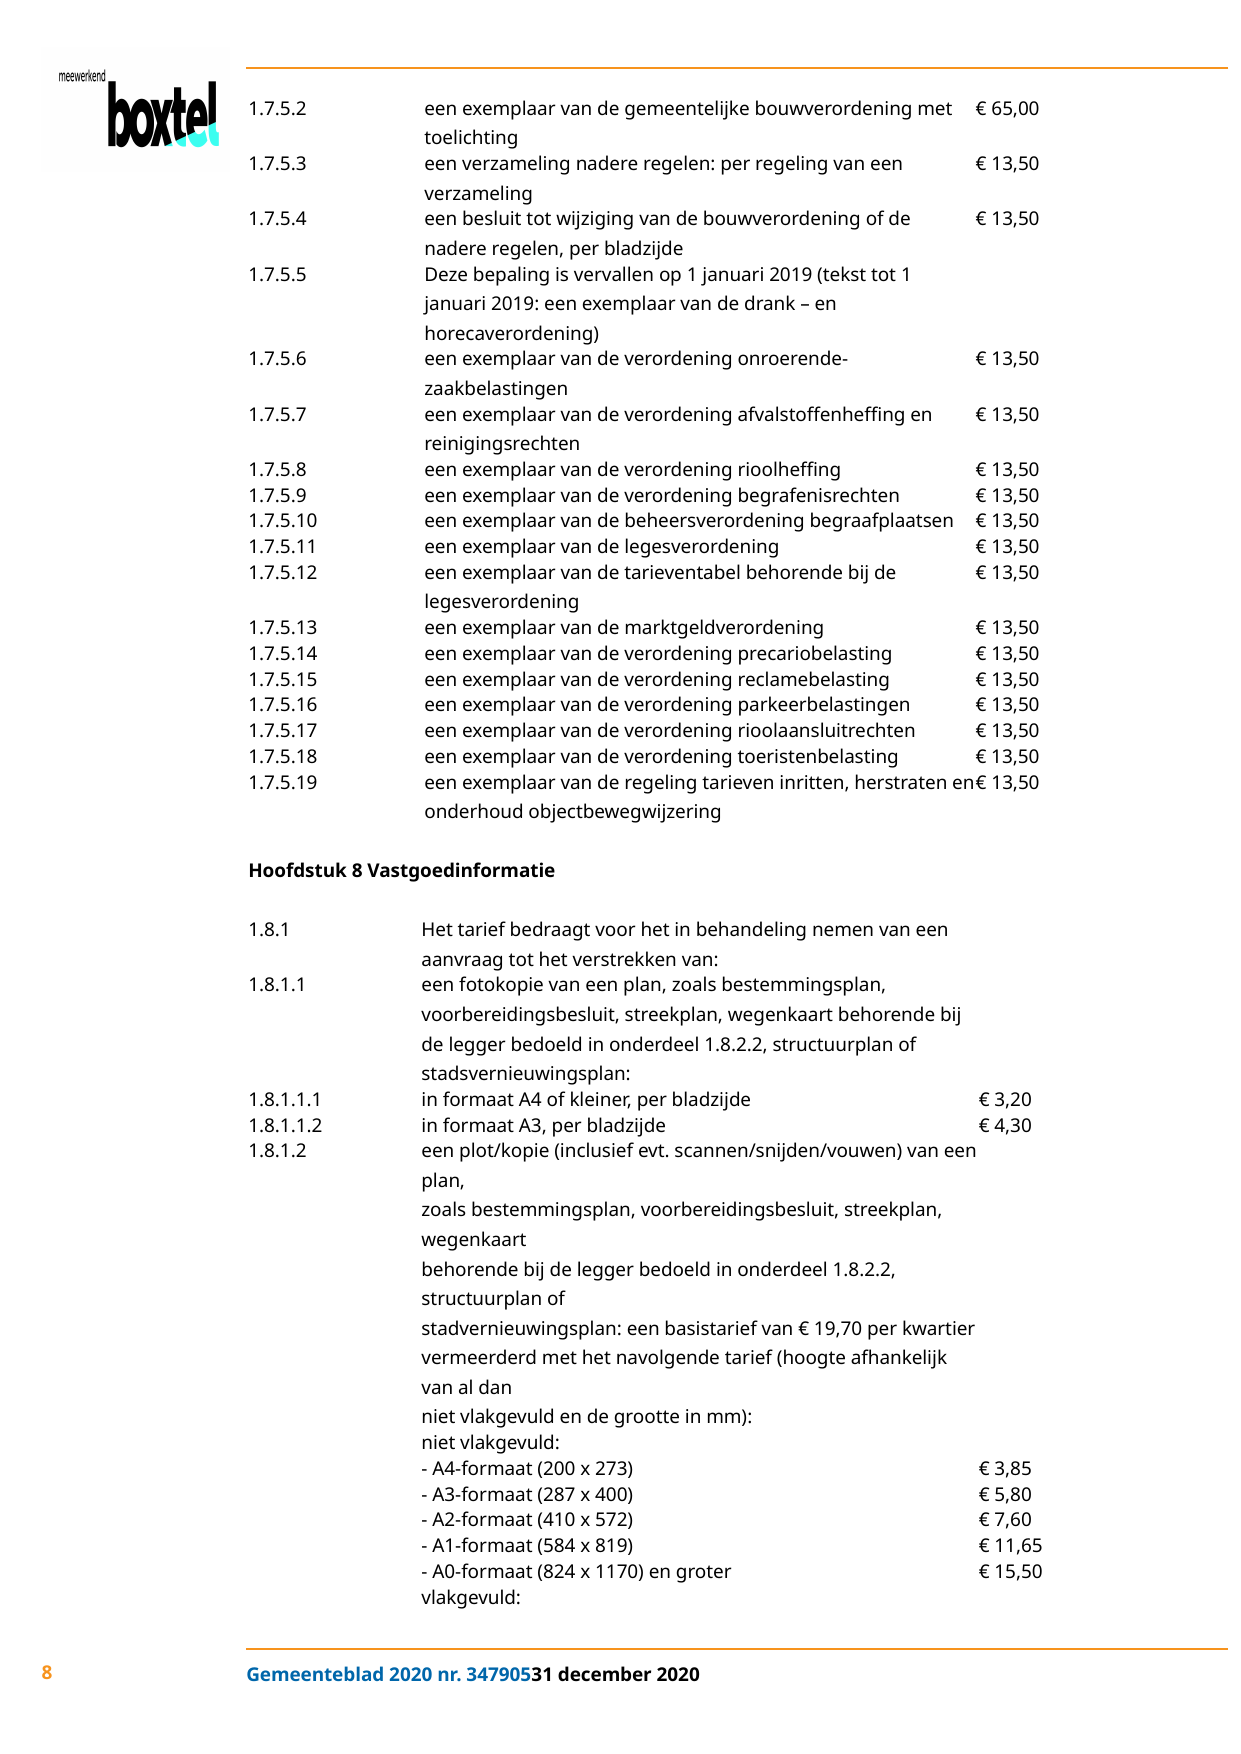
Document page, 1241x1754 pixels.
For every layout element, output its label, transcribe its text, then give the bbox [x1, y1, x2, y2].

table_cell [979, 1430, 1152, 1455]
table_cell € 65,00 [975, 95, 1152, 150]
table_cell Deze bepaling is vervallen op 1 januari 2019 (tekst tot 1 januari 2019: een exemplaar van de drank – en horecaverordening) [424, 261, 975, 346]
table_cell 1.7.5.3 [248, 150, 424, 205]
table_cell een exemplaar van de beheersverordening begraafplaatsen [424, 508, 975, 533]
table_cell € 11,65 [979, 1533, 1152, 1558]
table_cell [979, 972, 1152, 1086]
table_cell een plot/kopie (inclusief evt. scannen/snijden/vouwen) van een plan, zoals bestemmingsplan, voorbereidingsbesluit, streekplan, wegenkaart behorende bij de legger bedoeld in onderdeel 1.8.2.2, structuurplan of stadvernieuwingsplan: een basistarief van € 19,70 per kwartier vermeerderd met het navolgende tarief (hoogte afhankelijk van al dan niet vlakgevuld en de grootte in mm): [421, 1138, 978, 1429]
table_cell € 13,50 [975, 769, 1152, 824]
table_cell € 13,50 [975, 508, 1152, 533]
table_cell [979, 1584, 1152, 1609]
table_cell - A1-formaat (584 x 819) [421, 1533, 978, 1558]
table_cell een exemplaar van de verordening rioolaansluitrechten [424, 718, 975, 743]
table_cell een exemplaar van de verordening begrafenisrechten [424, 482, 975, 508]
table_cell € 3,85 [979, 1455, 1152, 1481]
table_cell € 4,30 [979, 1112, 1152, 1137]
table_cell - A4-formaat (200 x 273) [421, 1455, 978, 1481]
table_cell € 13,50 [975, 456, 1152, 482]
table_cell € 13,50 [975, 401, 1152, 456]
table_cell [979, 1138, 1152, 1429]
table_cell [975, 261, 1152, 346]
table_cell een exemplaar van de verordening onroerende-zaakbelastingen [424, 346, 975, 401]
table_cell een besluit tot wijziging van de bouwverordening of de nadere regelen, per bladzijde [424, 205, 975, 261]
table_cell [248, 1481, 421, 1507]
table_cell € 7,60 [979, 1507, 1152, 1532]
table_cell € 13,50 [975, 150, 1152, 205]
picture [41, 47, 231, 172]
table_cell 1.7.5.2 [248, 95, 424, 150]
table_cell [248, 1455, 421, 1481]
table_cell in formaat A3, per bladzijde [421, 1112, 978, 1137]
table_cell een exemplaar van de verordening rioolheffing [424, 456, 975, 482]
table_cell een exemplaar van de verordening afvalstoffenheffing en reinigingsrechten [424, 401, 975, 456]
text Hoofdstuk 8 Vastgoedinformatie [248, 857, 1152, 883]
table_cell niet vlakgevuld: [421, 1430, 978, 1455]
table_cell 1.7.5.13 [248, 615, 424, 640]
table_cell € 13,50 [975, 615, 1152, 640]
table_cell - A0-formaat (824 x 1170) en groter [421, 1558, 978, 1584]
table_cell 1.8.1.1 [248, 972, 421, 1086]
table_cell € 13,50 [975, 692, 1152, 717]
table_cell € 13,50 [975, 346, 1152, 401]
table_cell - A3-formaat (287 x 400) [421, 1481, 978, 1507]
table_cell 1.7.5.19 [248, 769, 424, 824]
table_cell € 13,50 [975, 534, 1152, 559]
table_cell een exemplaar van de marktgeldverordening [424, 615, 975, 640]
table_cell 1.7.5.6 [248, 346, 424, 401]
table_cell € 5,80 [979, 1481, 1152, 1507]
table_cell [248, 1558, 421, 1584]
table_cell een exemplaar van de verordening reclamebelasting [424, 666, 975, 692]
table_cell 1.7.5.7 [248, 401, 424, 456]
table_cell 1.7.5.5 [248, 261, 424, 346]
table_cell € 13,50 [975, 640, 1152, 666]
table_cell 1.7.5.8 [248, 456, 424, 482]
table_cell 1.7.5.12 [248, 559, 424, 614]
table_cell 1.8.1.2 [248, 1138, 421, 1429]
table_cell een exemplaar van de verordening parkeerbelastingen [424, 692, 975, 717]
table_cell een exemplaar van de verordening precariobelasting [424, 640, 975, 666]
table_cell vlakgevuld: [421, 1584, 978, 1609]
table_cell een exemplaar van de regeling tarieven inritten, herstraten en onderhoud objectbewegwijzering [424, 769, 975, 824]
table_cell 1.7.5.11 [248, 534, 424, 559]
table_cell 1.8.1.1.1 [248, 1086, 421, 1112]
table_cell een exemplaar van de gemeentelijke bouwverordening met toelichting [424, 95, 975, 150]
table_cell - A2-formaat (410 x 572) [421, 1507, 978, 1532]
table_cell een exemplaar van de verordening toeristenbelasting [424, 743, 975, 769]
table_cell [248, 1533, 421, 1558]
table_cell € 13,50 [975, 718, 1152, 743]
table_cell een fotokopie van een plan, zoals bestemmingsplan, voorbereidingsbesluit, streekplan, wegenkaart behorende bij de legger bedoeld in onderdeel 1.8.2.2, structuurplan of stadsvernieuwingsplan: [421, 972, 978, 1086]
table_cell een exemplaar van de tarieventabel behorende bij de legesverordening [424, 559, 975, 614]
table_cell [248, 1430, 421, 1455]
table_cell in formaat A4 of kleiner, per bladzijde [421, 1086, 978, 1112]
table_cell een verzameling nadere regelen: per regeling van een verzameling [424, 150, 975, 205]
table_cell 1.7.5.18 [248, 743, 424, 769]
table_cell 1.7.5.14 [248, 640, 424, 666]
table_cell 1.7.5.4 [248, 205, 424, 261]
table_cell € 13,50 [975, 205, 1152, 261]
table_cell € 13,50 [975, 666, 1152, 692]
table_cell € 3,20 [979, 1086, 1152, 1112]
table_cell € 15,50 [979, 1558, 1152, 1584]
table_cell [248, 1507, 421, 1532]
table_header [979, 916, 1152, 972]
table_cell 1.7.5.15 [248, 666, 424, 692]
table_cell een exemplaar van de legesverordening [424, 534, 975, 559]
table_cell [248, 1584, 421, 1609]
table_cell 1.7.5.10 [248, 508, 424, 533]
table_cell € 13,50 [975, 482, 1152, 508]
table_header Het tarief bedraagt voor het in behandeling nemen van een aanvraag tot het verstrekken van: [421, 916, 978, 972]
table_cell 1.7.5.16 [248, 692, 424, 717]
table_cell € 13,50 [975, 743, 1152, 769]
table_cell 1.7.5.9 [248, 482, 424, 508]
table_cell 1.8.1.1.2 [248, 1112, 421, 1137]
table_cell € 13,50 [975, 559, 1152, 614]
table_cell 1.7.5.17 [248, 718, 424, 743]
table_header 1.8.1 [248, 916, 421, 972]
